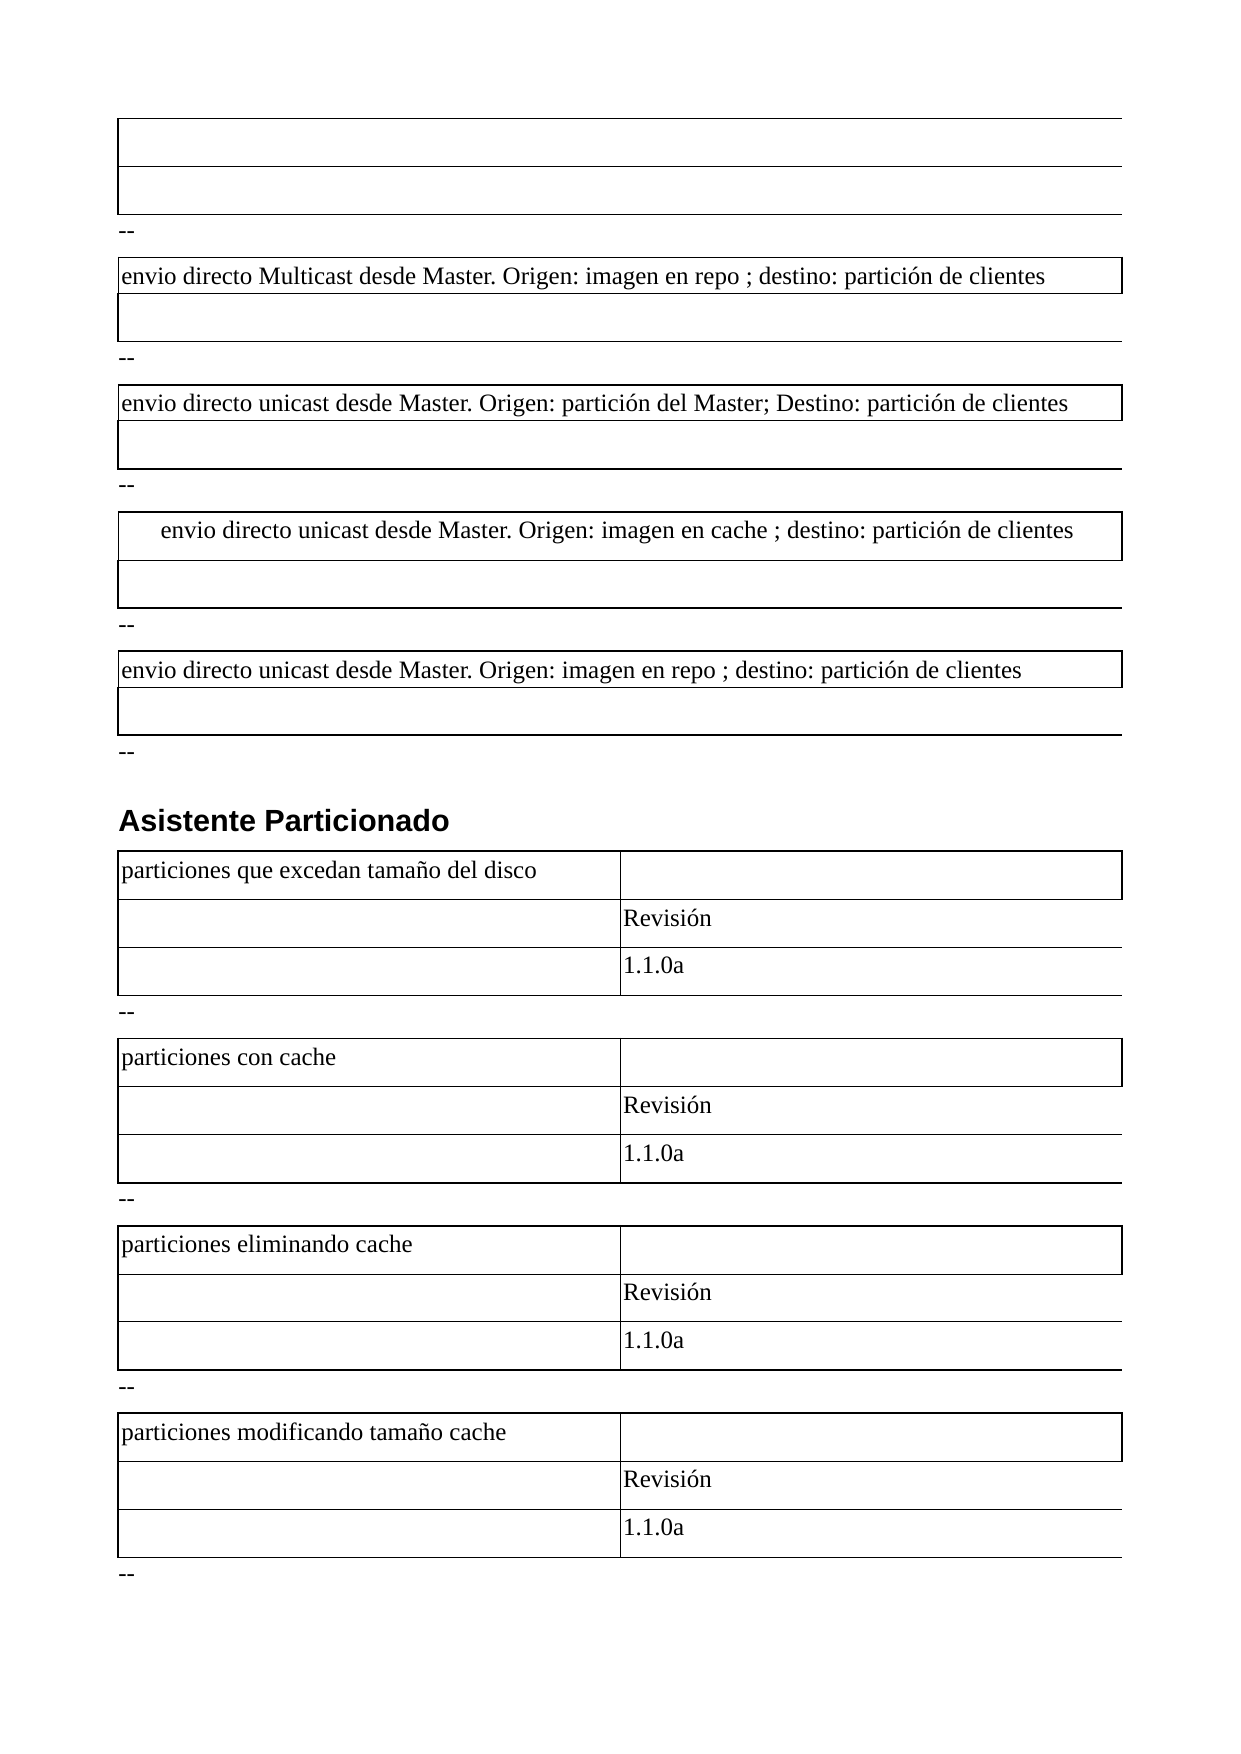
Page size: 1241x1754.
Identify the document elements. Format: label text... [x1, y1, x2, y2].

table_cell Revisión [621, 1087, 1122, 1134]
text -- [118, 1184, 1122, 1212]
table_header envio directo unicast desde Master. Origen: partición del Master; Destino: partición de clientes [119, 386, 1121, 420]
table_cell [119, 1087, 620, 1134]
table_cell [119, 900, 620, 947]
text -- [118, 1371, 1122, 1399]
table_header [621, 1227, 1121, 1274]
table_header envio directo unicast desde Master. Origen: imagen en cache ; destino: partición de clientes [119, 513, 1121, 559]
table_cell [119, 561, 1122, 607]
table_header [621, 1414, 1121, 1461]
table_cell [119, 119, 1122, 166]
table_cell 1.1.0a [621, 1510, 1122, 1556]
table_cell Revisión [621, 900, 1122, 947]
text -- [118, 736, 1122, 765]
table_header envio directo unicast desde Master. Origen: imagen en repo ; destino: partición de clientes [119, 652, 1121, 687]
table_header particiones modificando tamaño cache [119, 1414, 620, 1461]
table_header particiones que excedan tamaño del disco [119, 852, 620, 899]
table_header particiones eliminando cache [119, 1227, 620, 1274]
text -- [118, 215, 1122, 244]
table_cell [119, 1510, 620, 1556]
table_cell [119, 1322, 620, 1369]
table_cell [119, 294, 1122, 341]
table_cell 1.1.0a [621, 1322, 1122, 1369]
table_cell [119, 421, 1122, 468]
table_cell 1.1.0a [621, 948, 1122, 994]
text -- [118, 342, 1122, 371]
table_cell 1.1.0a [621, 1135, 1122, 1182]
table_cell [119, 1135, 620, 1182]
table_header [621, 1039, 1121, 1086]
text -- [118, 470, 1122, 498]
table_cell [119, 948, 620, 994]
table_cell Revisión [621, 1275, 1122, 1321]
table_header envio directo Multicast desde Master. Origen: imagen en repo ; destino: partición de clientes [119, 258, 1121, 293]
table_cell [119, 167, 1122, 213]
table_cell [119, 688, 1122, 734]
table_header [621, 852, 1121, 899]
table_cell [119, 1462, 620, 1509]
text -- [118, 1558, 1122, 1587]
text -- [118, 996, 1122, 1025]
table_cell Revisión [621, 1462, 1122, 1509]
text -- [118, 609, 1122, 638]
table_cell [119, 1275, 620, 1321]
table_header particiones con cache [119, 1039, 620, 1086]
subtitle Asistente Particionado [118, 802, 1122, 838]
